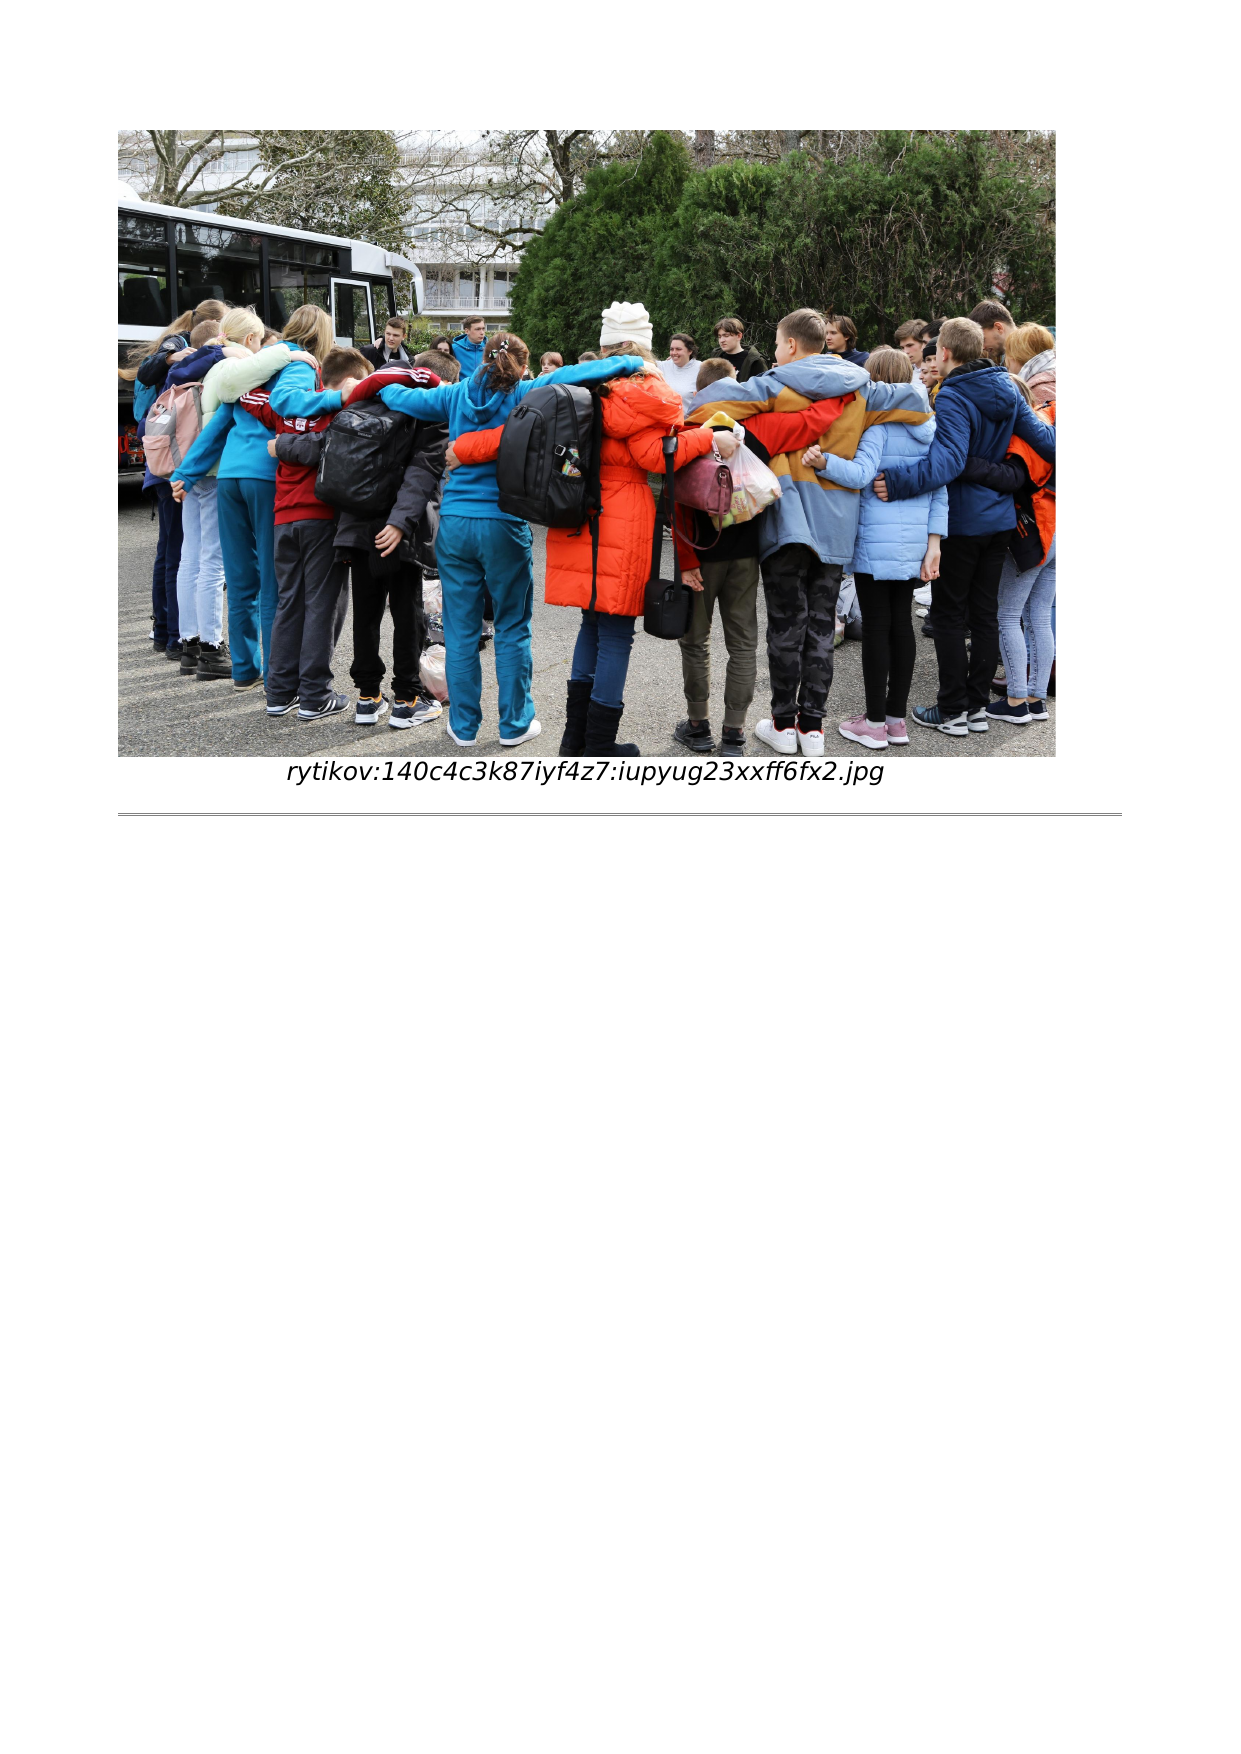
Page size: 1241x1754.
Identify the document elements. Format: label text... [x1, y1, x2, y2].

picture [118, 130, 1056, 757]
text rytikov:140c4c3k87iyf4z7:iupyug23xxff6fx2.jpg [118, 757, 1056, 786]
